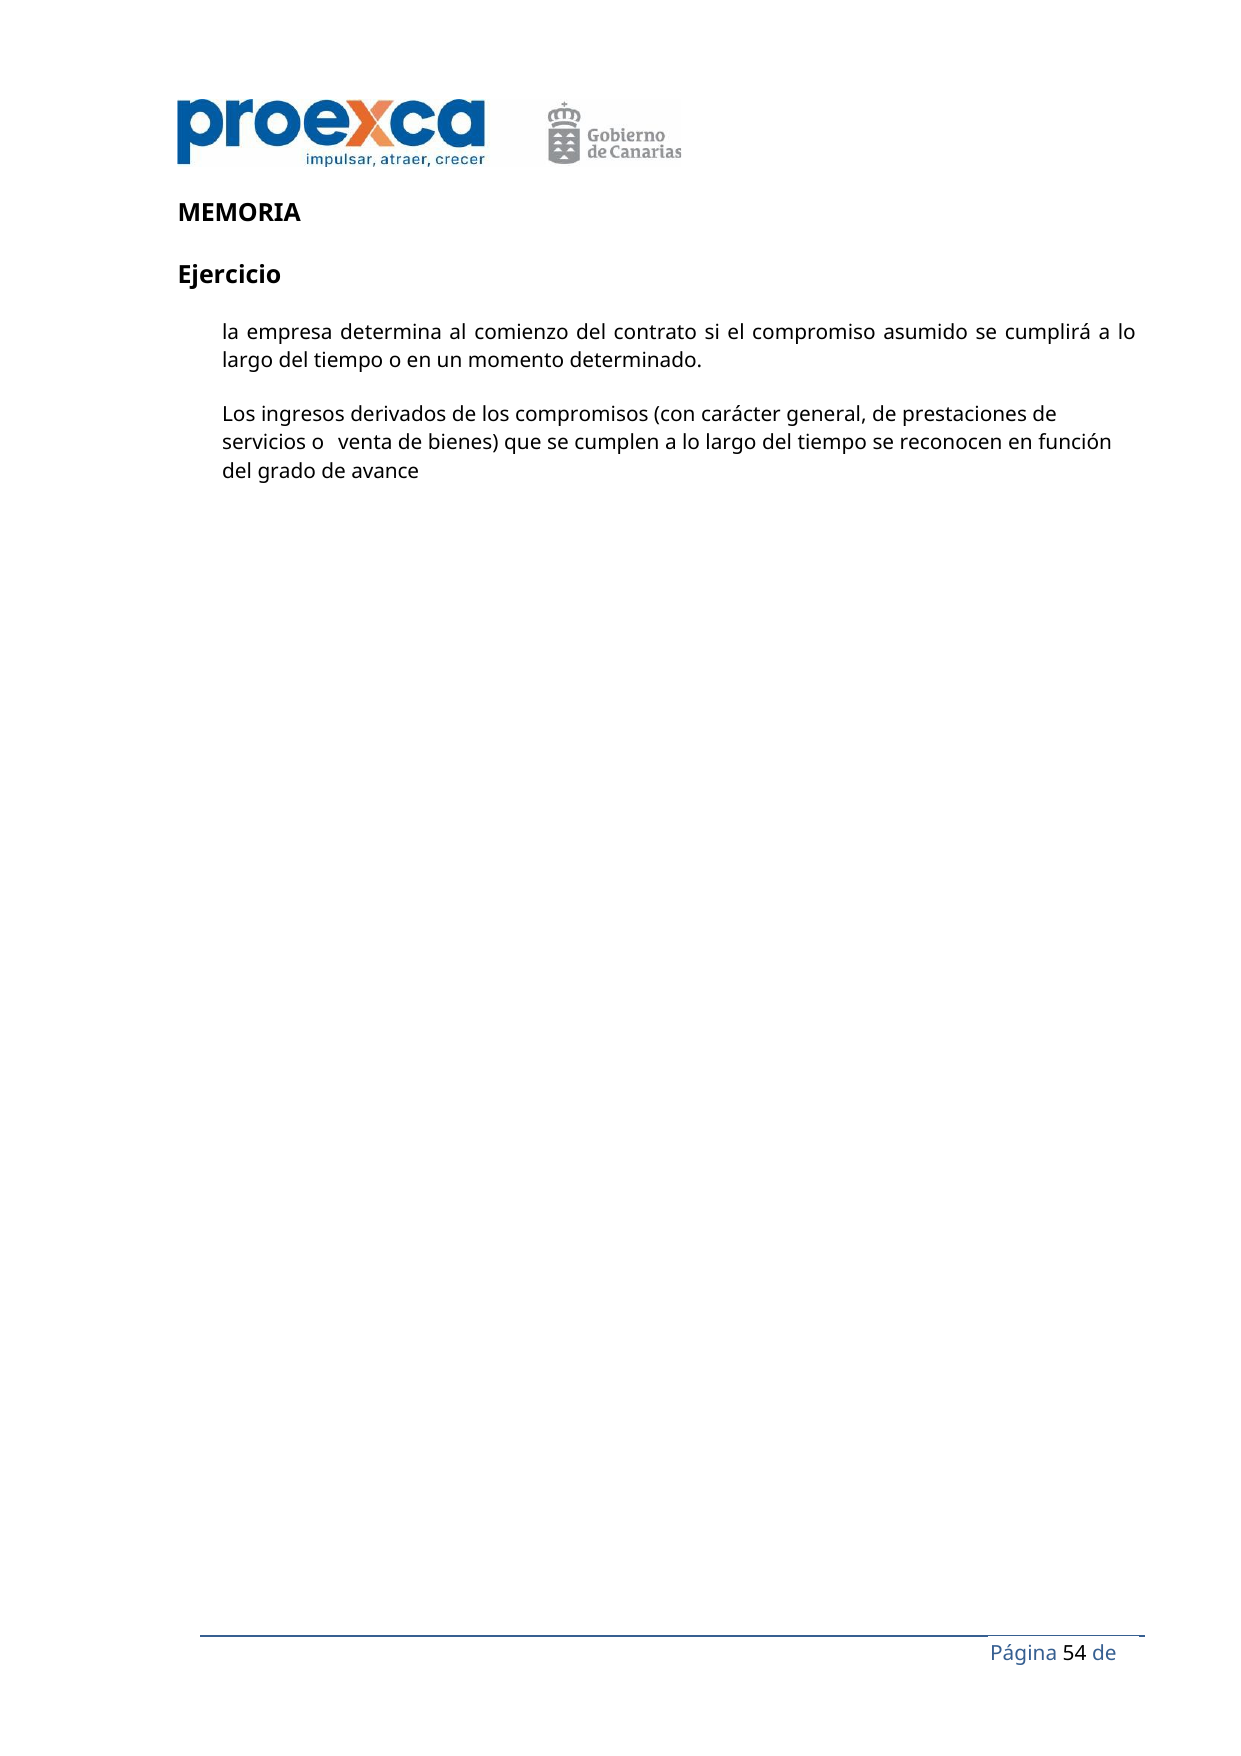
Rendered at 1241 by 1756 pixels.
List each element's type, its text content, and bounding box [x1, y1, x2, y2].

text Los ingresos derivados de los compromisos (con carácter general, de prestaciones de servicios o venta de bienes) que se cumplen a lo largo del tiempo se reconocen en función del grado de avance [222, 399, 1141, 484]
text Para cada obligación a cumplir (entrega de bienes o prestación de servicios) que se identifica, la empresa determina al comienzo del contrato si el compromiso asumido se cumplirá a lo largo del tiempo o en un momento determinado. [222, 317, 1137, 374]
